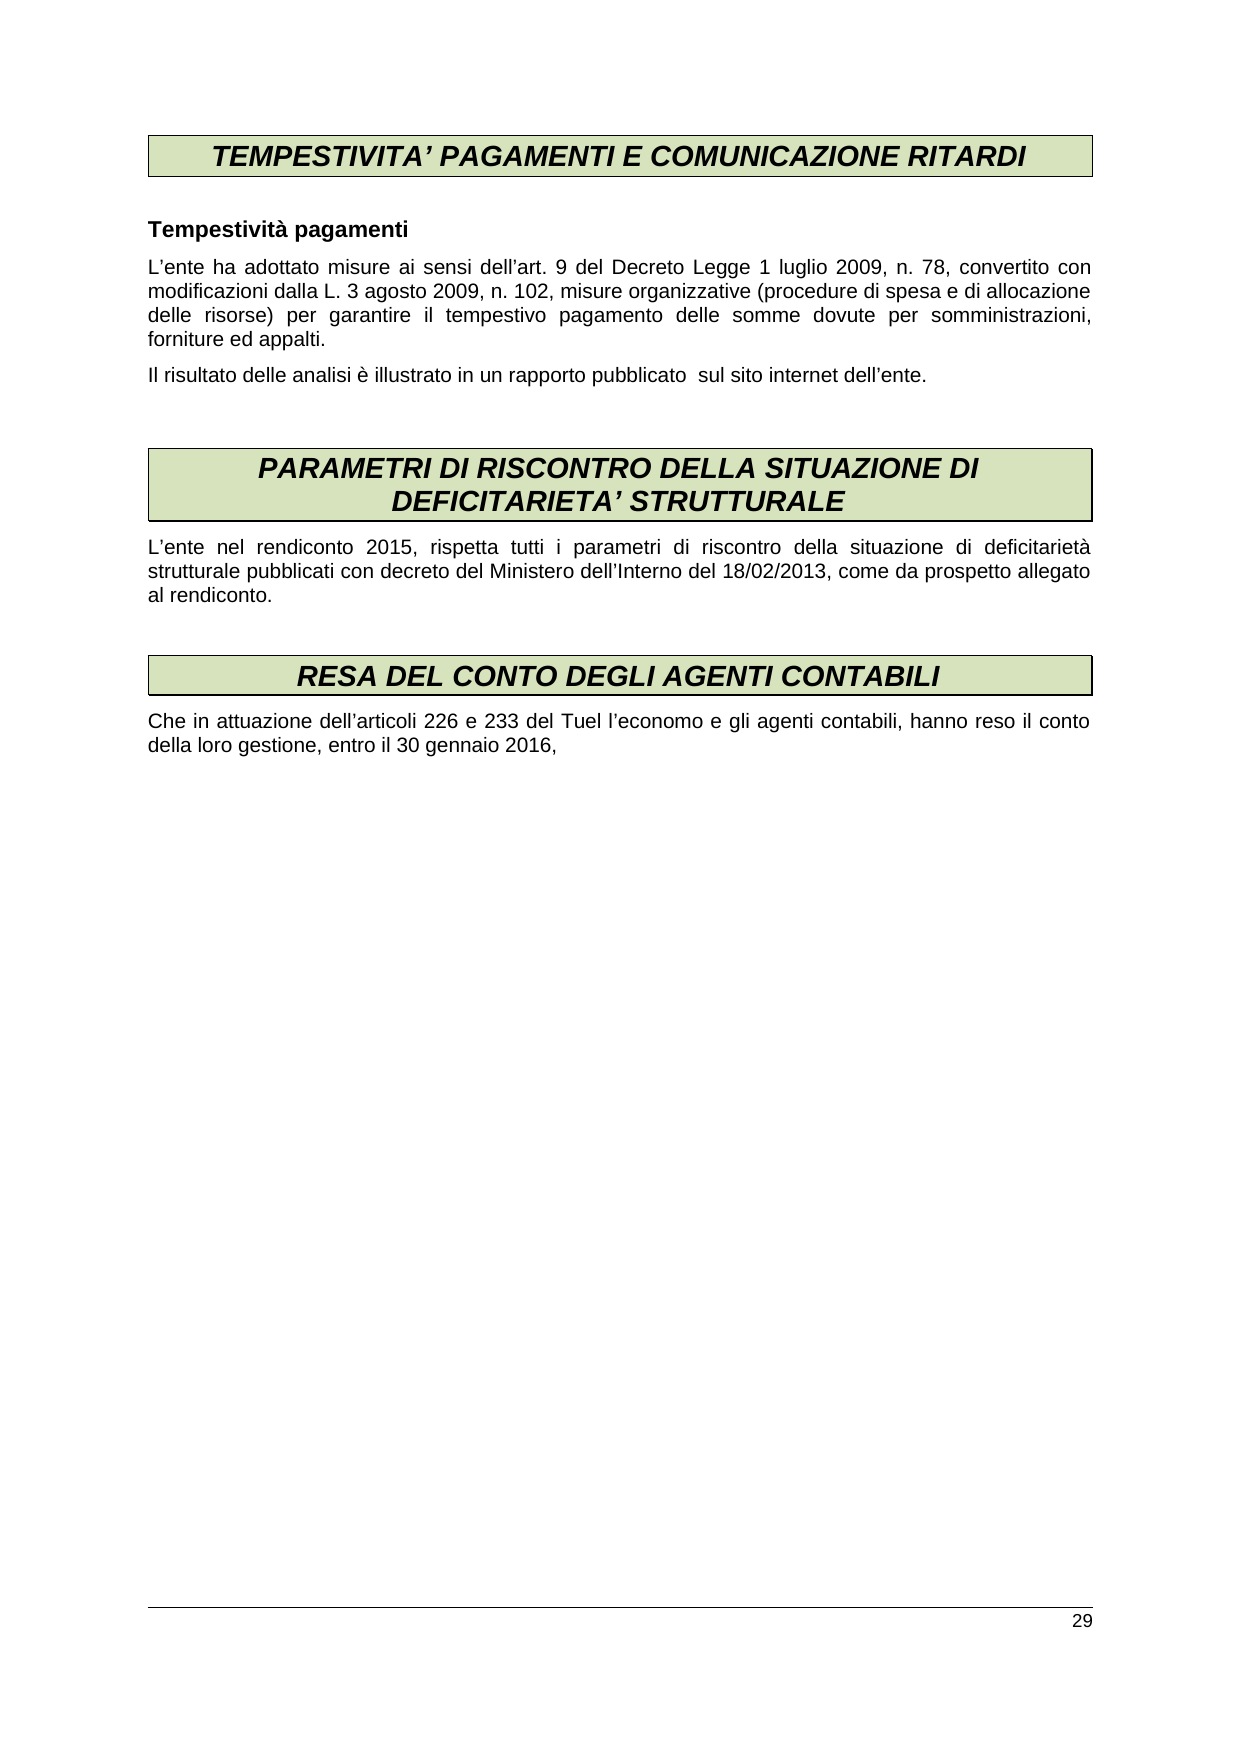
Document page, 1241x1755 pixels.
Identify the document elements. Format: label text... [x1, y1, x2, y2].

text Che in attuazione dell’articoli 226 e 233 del Tuel l’economo e gli agenti contabili, hanno reso il conto della loro gestione, entro il 30 gennaio 2016, [148, 709, 1093, 757]
text L’ente ha adottato misure ai sensi dell’art. 9 del Decreto Legge 1 luglio 2009, n. 78, convertito con modificazioni dalla L. 3 agosto 2009, n. 102, misure organizzative (procedure di spesa e di allocazione delle risorse) per garantire il tempestivo pagamento delle somme dovute per somministrazioni, forniture ed appalti. [148, 255, 1093, 351]
text Il risultato delle analisi è illustrato in un rapporto pubblicato sul sito internet dell’ente. [148, 363, 1093, 387]
text Tempestività pagamenti [148, 216, 1093, 242]
subtitle RESA DEL CONTO DEGLI AGENTI CONTABILI [149, 656, 1091, 694]
text L’ente nel rendiconto 2015, rispetta tutti i parametri di riscontro della situazione di deficitarietà strutturale pubblicati con decreto del Ministero dell’Interno del 18/02/2013, come da prospetto allegato al rendiconto. [148, 534, 1093, 606]
subtitle PARAMETRI DI RISCONTRO DELLA SITUAZIONE DI DEFICITARIETA’ STRUTTURALE [149, 449, 1091, 520]
text TEMPESTIVITA’ PAGAMENTI E COMUNICAZIONE RITARDI [149, 136, 1092, 176]
